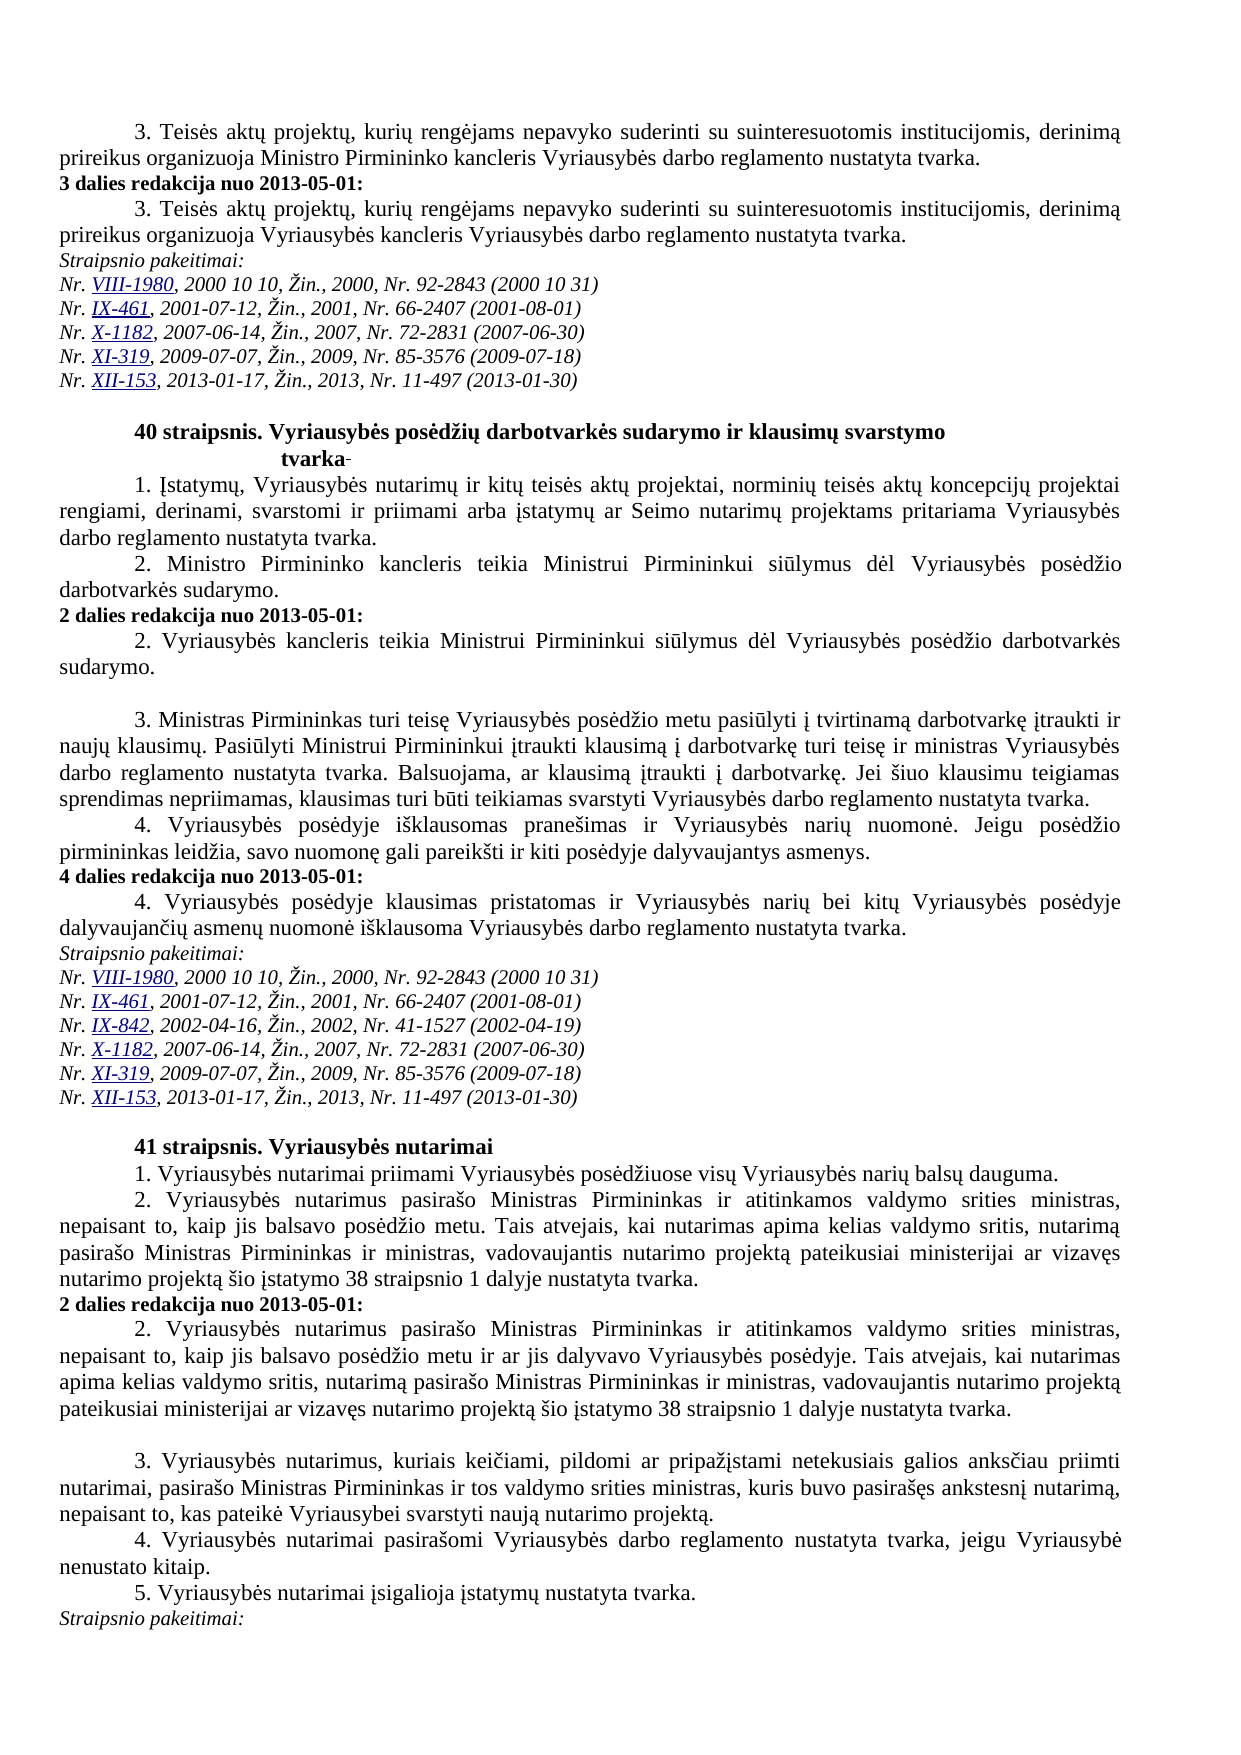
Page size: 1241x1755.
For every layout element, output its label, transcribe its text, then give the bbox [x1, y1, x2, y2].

text 4. Vyriausybės nutarimai pasirašomi Vyriausybės darbo reglamento nustatyta tvarka, jeigu Vyriausybė nenustato kitaip. [59, 1526, 1122, 1579]
text Nr. VIII-1980, 2000 10 10, Žin., 2000, Nr. 92-2843 (2000 10 31) [59, 965, 1122, 989]
text 3. Teisės aktų projektų, kurių rengėjams nepavyko suderinti su suinteresuotomis institucijomis, derinimą prireikus organizuoja Vyriausybės kancleris Vyriausybės darbo reglamento nustatyta tvarka. [59, 195, 1122, 248]
text Straipsnio pakeitimai: [59, 941, 1122, 965]
text 3. Teisės aktų projektų, kurių rengėjams nepavyko suderinti su suinteresuotomis institucijomis, derinimą prireikus organizuoja Ministro Pirmininko kancleris Vyriausybės darbo reglamento nustatyta tvarka. [59, 118, 1122, 171]
text 1. Vyriausybės nutarimai priimami Vyriausybės posėdžiuose visų Vyriausybės narių balsų dauguma. [59, 1160, 1122, 1186]
text 2 dalies redakcija nuo 2013-05-01: [59, 1291, 1122, 1316]
text 3 dalies redakcija nuo 2013-05-01: [59, 171, 1122, 195]
text 4. Vyriausybės posėdyje klausimas pristatomas ir Vyriausybės narių bei kitų Vyriausybės posėdyje dalyvaujančių asmenų nuomonė išklausoma Vyriausybės darbo reglamento nustatyta tvarka. [59, 888, 1122, 941]
text 2. Vyriausybės nutarimus pasirašo Ministras Pirmininkas ir atitinkamos valdymo srities ministras, nepaisant to, kaip jis balsavo posėdžio metu ir ar jis dalyvavo Vyriausybės posėdyje. Tais atvejais, kai nutarimas apima kelias valdymo sritis, nutarimą pasirašo Ministras Pirmininkas ir ministras, vadovaujantis nutarimo projektą pateikusiai ministerijai ar vizavęs nutarimo projektą šio įstatymo 38 straipsnio 1 dalyje nustatyta tvarka. [59, 1316, 1122, 1421]
text Nr. X-1182, 2007-06-14, Žin., 2007, Nr. 72-2831 (2007-06-30) [59, 1037, 1122, 1061]
text 3. Ministras Pirmininkas turi teisę Vyriausybės posėdžio metu pasiūlyti į tvirtinamą darbotvarkę įtraukti ir naujų klausimų. Pasiūlyti Ministrui Pirmininkui įtraukti klausimą į darbotvarkę turi teisę ir ministras Vyriausybės darbo reglamento nustatyta tvarka. Balsuojama, ar klausimą įtraukti į darbotvarkę. Jei šiuo klausimu teigiamas sprendimas nepriimamas, klausimas turi būti teikiamas svarstyti Vyriausybės darbo reglamento nustatyta tvarka. [59, 706, 1122, 811]
text Straipsnio pakeitimai: [59, 248, 1122, 272]
text Nr. X-1182, 2007-06-14, Žin., 2007, Nr. 72-2831 (2007-06-30) [59, 320, 1122, 344]
text 1. Įstatymų, Vyriausybės nutarimų ir kitų teisės aktų projektai, norminių teisės aktų koncepcijų projektai rengiami, derinami, svarstomi ir priimami arba įstatymų ar Seimo nutarimų projektams pritariama Vyriausybės darbo reglamento nustatyta tvarka. [59, 471, 1122, 550]
text Nr. IX-461, 2001-07-12, Žin., 2001, Nr. 66-2407 (2001-08-01) [59, 989, 1122, 1013]
text 5. Vyriausybės nutarimai įsigalioja įstatymų nustatyta tvarka. [59, 1579, 1122, 1605]
text Nr. XII-153, 2013-01-17, Žin., 2013, Nr. 11-497 (2013-01-30) [59, 1085, 1122, 1109]
text Nr. VIII-1980, 2000 10 10, Žin., 2000, Nr. 92-2843 (2000 10 31) [59, 272, 1122, 296]
text 40 straipsnis. Vyriausybės posėdžių darbotvarkės sudarymo ir klausimų svarstymo [134, 418, 1122, 445]
text 4. Vyriausybės posėdyje išklausomas pranešimas ir Vyriausybės narių nuomonė. Jeigu posėdžio pirmininkas leidžia, savo nuomonę gali pareikšti ir kiti posėdyje dalyvaujantys asmenys. [59, 811, 1122, 864]
text Nr. IX-842, 2002-04-16, Žin., 2002, Nr. 41-1527 (2002-04-19) [59, 1013, 1122, 1037]
text 3. Vyriausybės nutarimus, kuriais keičiami, pildomi ar pripažįstami netekusiais galios anksčiau priimti nutarimai, pasirašo Ministras Pirmininkas ir tos valdymo srities ministras, kuris buvo pasirašęs ankstesnį nutarimą, nepaisant to, kas pateikė Vyriausybei svarstyti naują nutarimo projektą. [59, 1447, 1122, 1526]
text Nr. XI-319, 2009-07-07, Žin., 2009, Nr. 85-3576 (2009-07-18) [59, 344, 1122, 368]
text tvarka [281, 445, 1122, 471]
text 2. Vyriausybės nutarimus pasirašo Ministras Pirmininkas ir atitinkamos valdymo srities ministras, nepaisant to, kaip jis balsavo posėdžio metu. Tais atvejais, kai nutarimas apima kelias valdymo sritis, nutarimą pasirašo Ministras Pirmininkas ir ministras, vadovaujantis nutarimo projektą pateikusiai ministerijai ar vizavęs nutarimo projektą šio įstatymo 38 straipsnio 1 dalyje nustatyta tvarka. [59, 1186, 1122, 1291]
text 2. Ministro Pirmininko kancleris teikia Ministrui Pirmininkui siūlymus dėl Vyriausybės posėdžio darbotvarkės sudarymo. [59, 550, 1122, 603]
text 2 dalies redakcija nuo 2013-05-01: [59, 603, 1122, 627]
text Nr. XI-319, 2009-07-07, Žin., 2009, Nr. 85-3576 (2009-07-18) [59, 1061, 1122, 1085]
text 41 straipsnis. Vyriausybės nutarimai [59, 1133, 1122, 1160]
text 4 dalies redakcija nuo 2013-05-01: [59, 864, 1122, 888]
text Nr. XII-153, 2013-01-17, Žin., 2013, Nr. 11-497 (2013-01-30) [59, 368, 1122, 392]
text Nr. IX-461, 2001-07-12, Žin., 2001, Nr. 66-2407 (2001-08-01) [59, 296, 1122, 320]
text 2. Vyriausybės kancleris teikia Ministrui Pirmininkui siūlymus dėl Vyriausybės posėdžio darbotvarkės sudarymo. [59, 627, 1122, 679]
text Straipsnio pakeitimai: [59, 1605, 1122, 1629]
